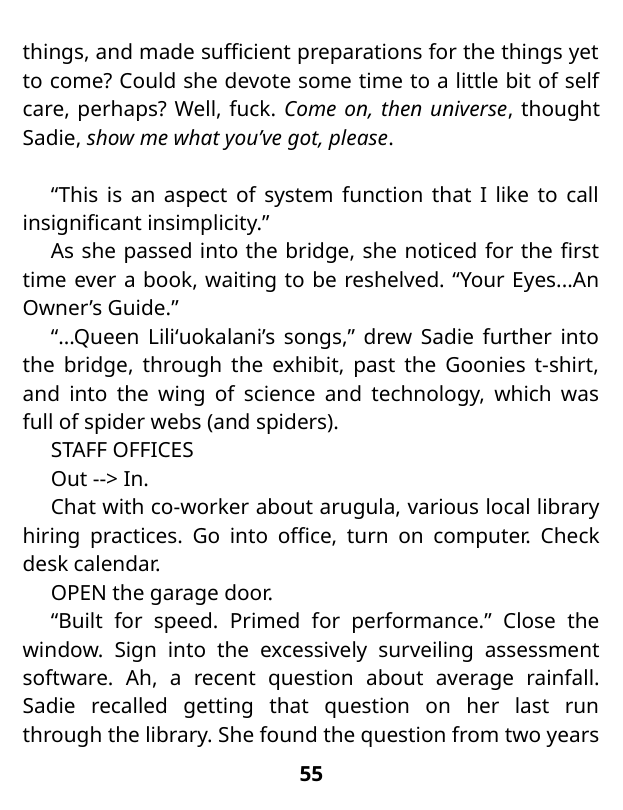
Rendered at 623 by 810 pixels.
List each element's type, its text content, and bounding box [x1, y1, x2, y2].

text “...Queen Liliʻuokalani’s songs,” drew Sadie further into the bridge, through the exhibit, past the Goonies t-shirt, and into the wing of science and technology, which was full of spider webs (and spiders). [22, 322, 600, 436]
text As she passed into the bridge, she noticed for the first time ever a book, waiting to be reshelved. “Your Eyes...An Owner’s Guide.” [22, 237, 600, 322]
text OPEN the garage door. [22, 578, 600, 606]
text “This is an aspect of system function that I like to call insignificant insimplicity.” [22, 180, 600, 237]
text Out --> In. [22, 464, 600, 492]
text STAFF OFFICES [22, 436, 600, 464]
text things, and made sufficient preparations for the things yet to come? Could she devote some time to a little bit of self care, perhaps? Well, fuck. Come on, then universe, thought Sadie, show me what you’ve got, please. [22, 37, 600, 151]
text Chat with co-worker about arugula, various local library hiring practices. Go into office, turn on computer. Check desk calendar. [22, 492, 600, 578]
text “Built for speed. Primed for performance.” Close the win­dow. Sign into the excessively surveiling assessment soft­ware. Ah, a recent question about average rainfall. Sadie recalled getting that question on her last run through the library. She found the question from two years [22, 606, 600, 748]
